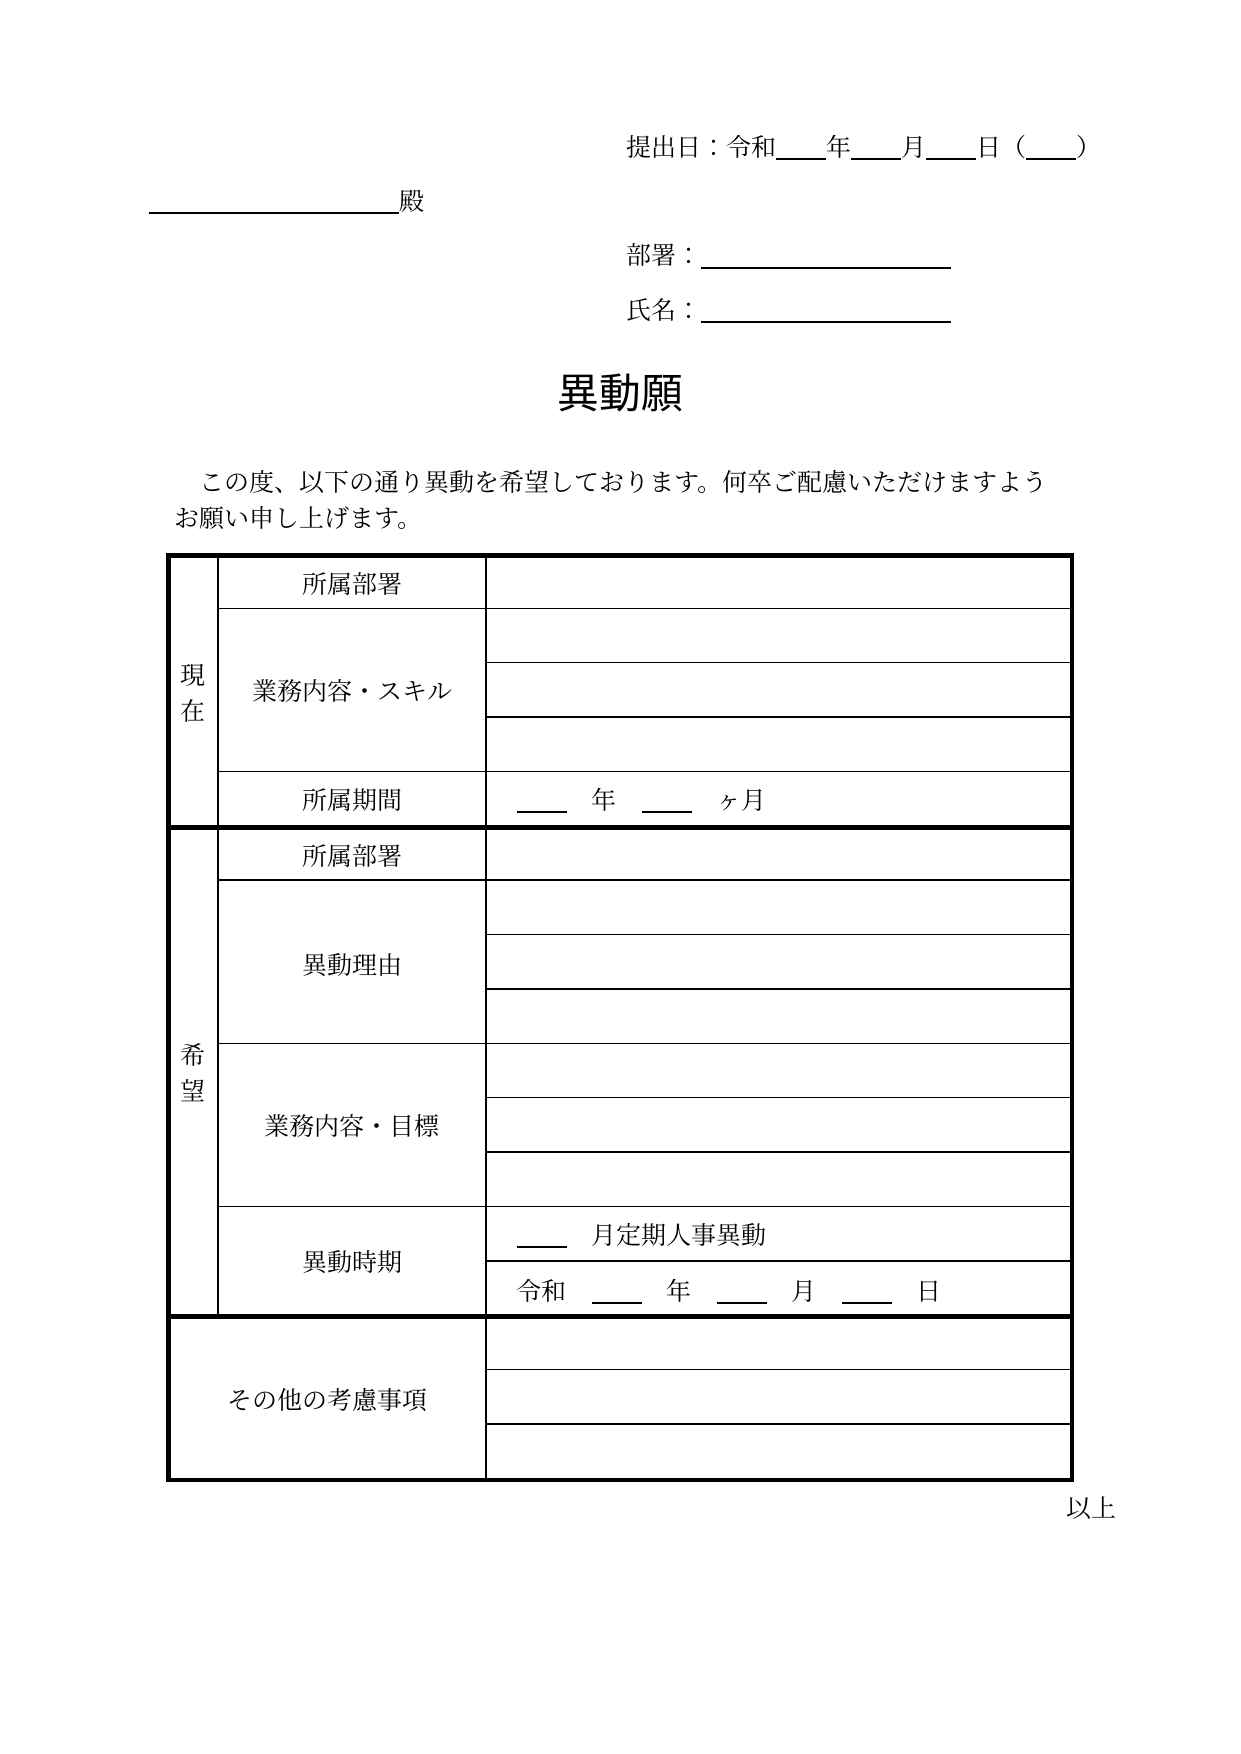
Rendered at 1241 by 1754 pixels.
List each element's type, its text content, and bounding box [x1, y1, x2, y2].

table_cell [487, 558, 1070, 607]
table_cell 業務内容・目標 [219, 1044, 485, 1206]
table_header 提出日：令和 年 月 日（ ） [620, 118, 1122, 172]
table_cell 異動時期 [219, 1207, 485, 1314]
table_cell [1074, 988, 1122, 1042]
table_cell [487, 1153, 1070, 1206]
table_cell [118, 608, 166, 662]
table_cell 希望 [171, 830, 217, 1314]
table_cell [487, 718, 1070, 771]
table_cell 氏名： [620, 281, 1122, 336]
table_cell [1074, 1097, 1122, 1151]
table_cell 業務内容・スキル [219, 609, 485, 771]
table_cell [118, 771, 166, 825]
table_cell [1074, 825, 1122, 879]
table_cell [1074, 879, 1122, 934]
table_cell [118, 716, 166, 771]
table_cell [487, 1319, 1070, 1369]
table_cell [487, 935, 1070, 988]
table_cell この度、以下の通り異動を希望しております。何卒ご配慮いただけますようお願い申し上げます。 [168, 444, 1072, 553]
table_cell [921, 390, 1122, 444]
table_cell [118, 281, 620, 336]
table_cell その他の考慮事項 [171, 1319, 485, 1477]
table_cell [1074, 1043, 1122, 1097]
table_cell [118, 444, 168, 499]
table_cell [118, 825, 166, 879]
table_cell [487, 663, 1070, 716]
table_cell [487, 1098, 1070, 1151]
table_cell [487, 881, 1070, 934]
table_cell [1072, 499, 1122, 553]
table_cell 所属部署 [219, 830, 485, 879]
table_cell [1074, 1260, 1122, 1314]
table_cell [1074, 662, 1122, 716]
table_cell 異動願 [319, 336, 921, 444]
table_cell [118, 1043, 166, 1097]
table_cell [1074, 1206, 1122, 1260]
table_cell 所属期間 [219, 772, 485, 825]
table_cell 異動理由 [219, 881, 485, 1042]
table_cell [118, 336, 319, 390]
table_cell 令和 年 月 日 [487, 1262, 1070, 1314]
table_cell [1074, 934, 1122, 988]
table_cell [1074, 716, 1122, 771]
table_cell 月定期人事異動 [487, 1207, 1070, 1260]
table_cell [118, 390, 319, 444]
table_cell 年 ヶ月 [487, 772, 1070, 825]
table_header [118, 118, 620, 172]
table_cell [1074, 1423, 1122, 1477]
table_cell 殿 [118, 173, 620, 227]
table_cell [118, 662, 166, 716]
table_cell [118, 1260, 166, 1314]
table_cell [118, 1314, 166, 1369]
table_cell 以上 [118, 1478, 1122, 1532]
table_cell [1074, 608, 1122, 662]
table_cell 所属部署 [219, 558, 485, 607]
table_cell [118, 1097, 166, 1151]
table_cell [118, 1206, 166, 1260]
table_cell [487, 1370, 1070, 1423]
table_cell [1072, 444, 1122, 499]
table_cell [118, 879, 166, 934]
table_cell 部署： [620, 227, 1122, 281]
table_cell [118, 227, 620, 281]
table_cell [1074, 1151, 1122, 1206]
table_cell [487, 990, 1070, 1042]
table_cell [118, 1369, 166, 1423]
table_cell [118, 553, 166, 607]
table_cell [118, 1151, 166, 1206]
table_cell [118, 499, 168, 553]
table_cell [118, 988, 166, 1042]
table_cell [118, 1423, 166, 1477]
table_cell [1074, 553, 1122, 607]
table_cell [487, 609, 1070, 662]
table_cell [118, 934, 166, 988]
table_cell [1074, 1314, 1122, 1369]
table_cell [487, 1425, 1070, 1477]
table_cell [1074, 1369, 1122, 1423]
table_cell 現在 [171, 558, 217, 825]
table_cell [620, 173, 1122, 227]
table_cell [487, 1044, 1070, 1097]
table_cell [921, 336, 1122, 390]
table_cell [487, 830, 1070, 879]
table_cell [1074, 771, 1122, 825]
